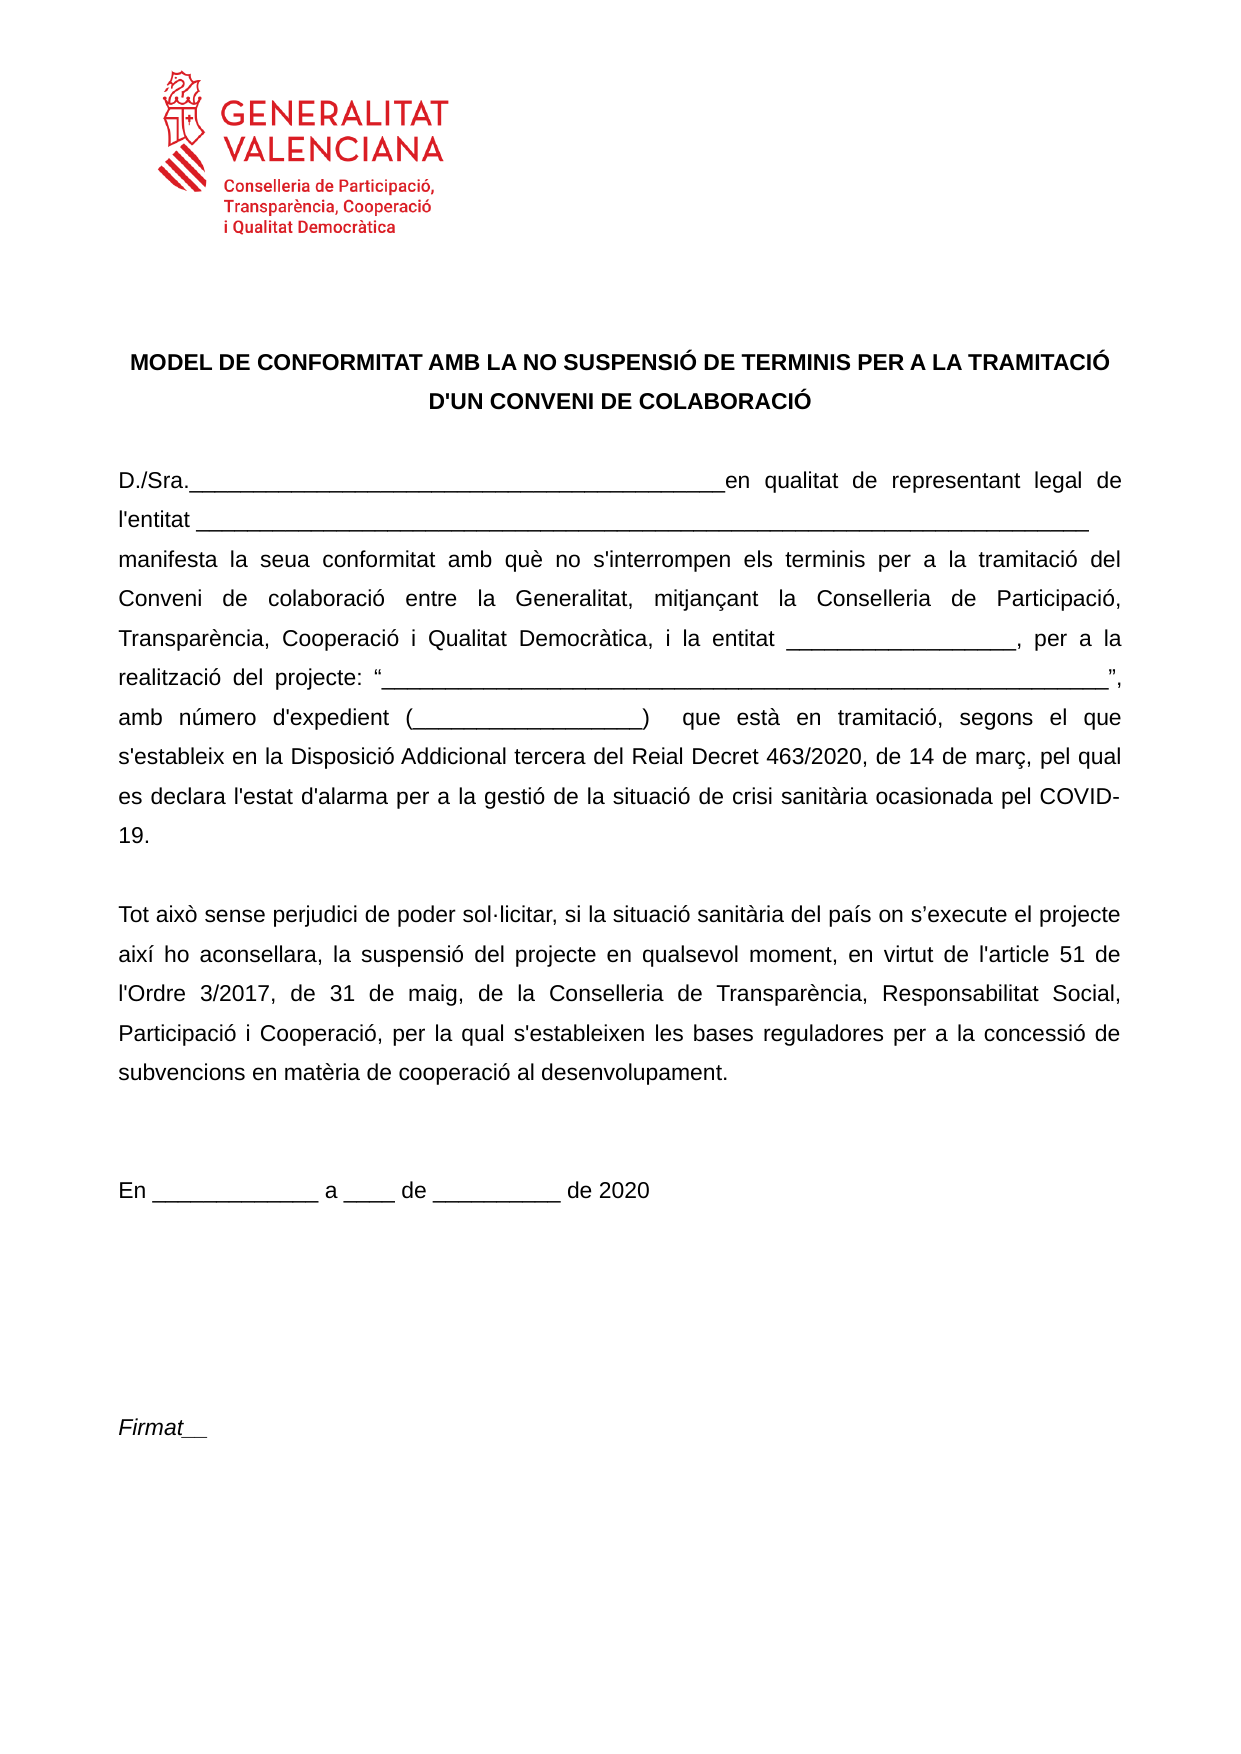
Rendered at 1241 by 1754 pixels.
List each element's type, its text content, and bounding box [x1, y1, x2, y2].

text Firmat__ [118, 1414, 1122, 1441]
text manifesta la seua conformitat amb què no s'interrompen els terminis per a la tramitació del Conveni de colaboració entre la Generalitat, mitjançant la Conselleria de Participació, Transparència, Cooperació i Qualitat Democràtica, i la entitat __________________, per a la realització del projecte: “_________________________________________________________”, amb número d'expedient (__________________) que està en tramitació, segons el que s'estableix en la Disposició Addicional tercera del Reial Decret 463/2020, de 14 de març, pel qual es declara l'estat d'alarma per a la gestió de la situació de crisi sanitària ocasionada pel COVID-19. [118, 546, 1122, 848]
picture [157, 70, 449, 235]
text En _____________ a ____ de __________ de 2020 [118, 1177, 1122, 1204]
text MODEL DE CONFORMITAT AMB LA NO SUSPENSIÓ DE TERMINIS PER A LA TRAMITACIÓ D'UN CONVENI DE COLABORACIÓ [118, 348, 1122, 414]
text Tot això sense perjudici de poder sol·licitar, si la situació sanitària del país on s’execute el projecte així ho aconsellara, la suspensió del projecte en qualsevol moment, en virtut de l'article 51 de l'Ordre 3/2017, de 31 de maig, de la Conselleria de Transparència, Responsabilitat Social, Participació i Cooperació, per la qual s'estableixen les bases reguladores per a la concessió de subvencions en matèria de cooperació al desenvolupament. [118, 901, 1122, 1085]
text D./Sra.__________________________________________en qualitat de representant legal de l'entitat ______________________________________________________________________ [118, 467, 1122, 533]
